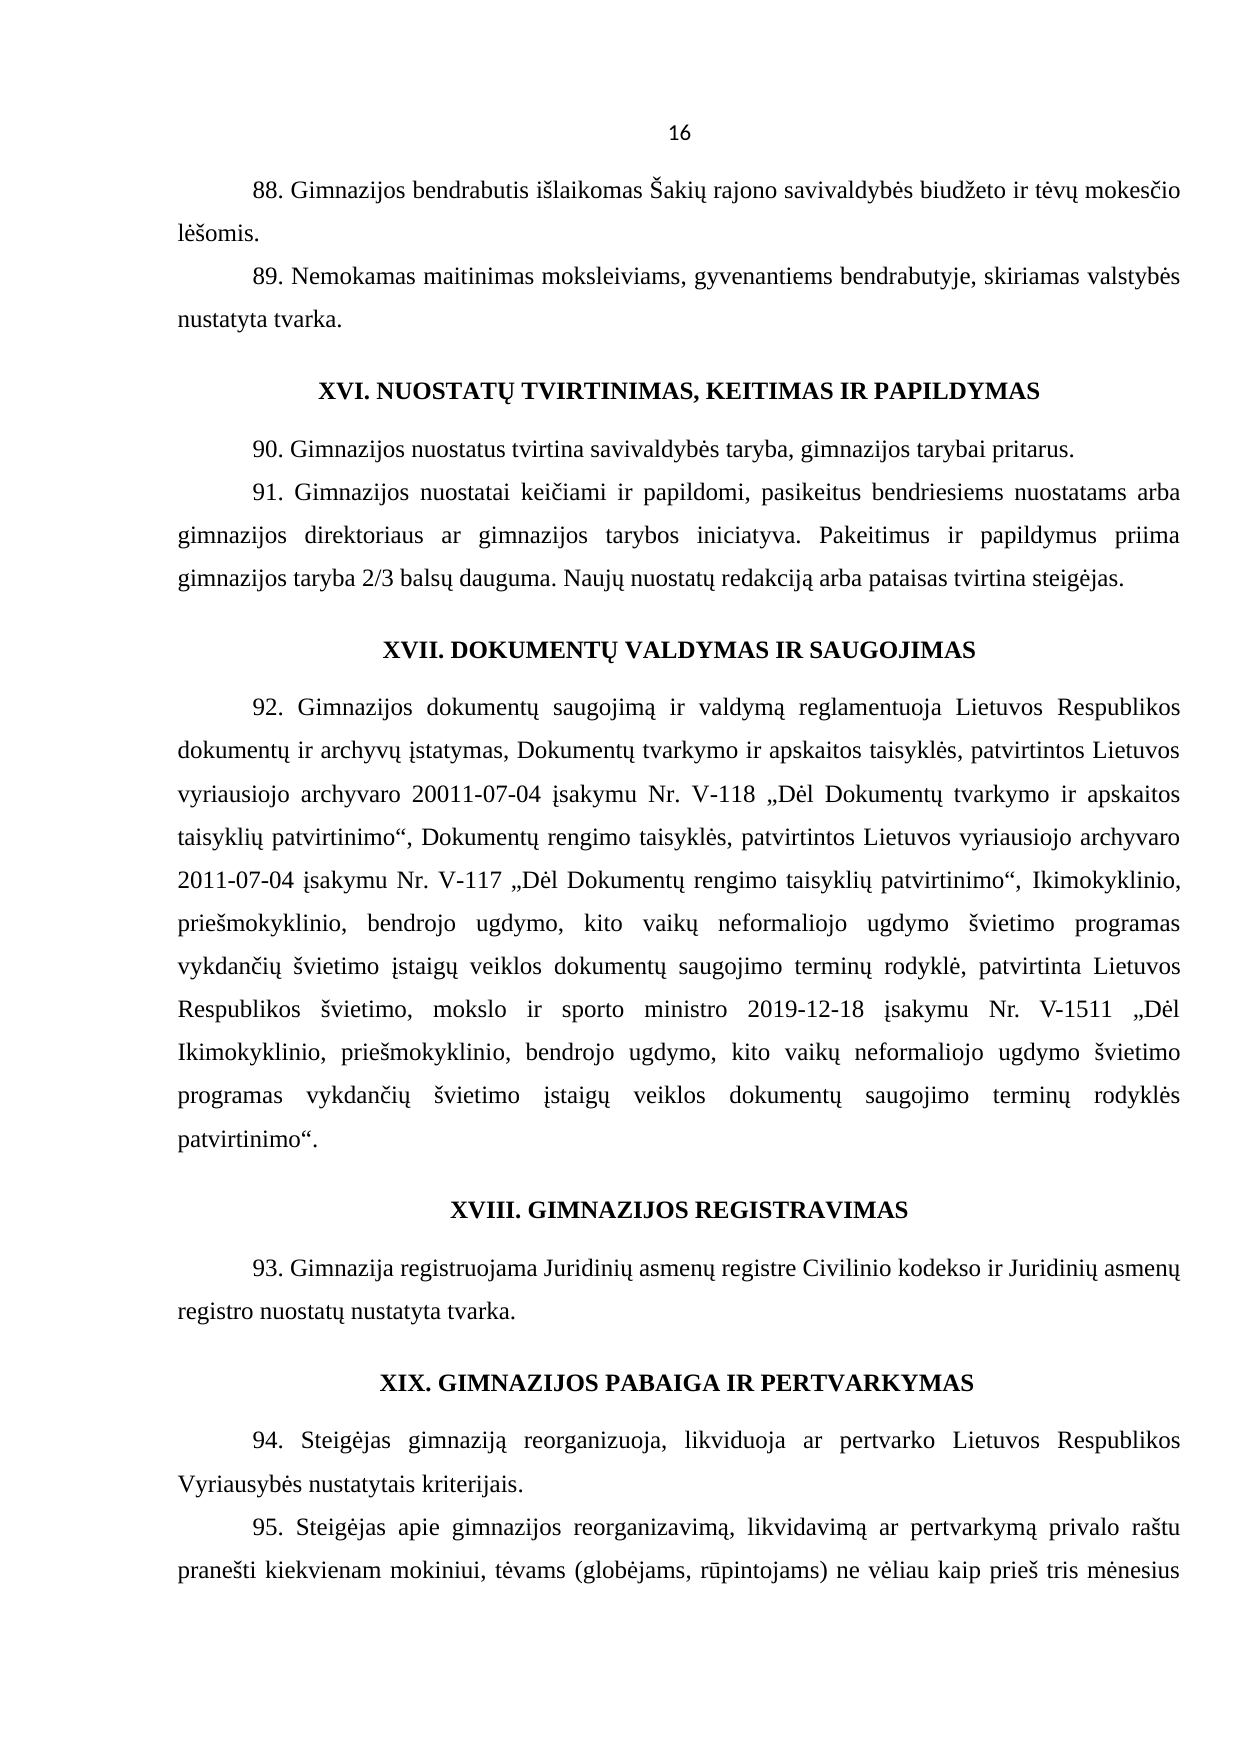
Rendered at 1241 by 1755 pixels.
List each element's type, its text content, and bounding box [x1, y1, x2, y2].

text XVII. DOKUMENTŲ VALDYMAS IR SAUGOJIMAS [177, 635, 1181, 664]
text 90. Gimnazijos nuostatus tvirtina savivaldybės taryba, gimnazijos tarybai pritarus. [177, 434, 1181, 462]
text 91. Gimnazijos nuostatai keičiami ir papildomi, pasikeitus bendriesiems nuostatams arba gimnazijos direktoriaus ar gimnazijos tarybos iniciatyva. Pakeitimus ir papildymus priima gimnazijos taryba 2/3 balsų dauguma. Naujų nuostatų redakciją arba pataisas tvirtina steigėjas. [177, 477, 1181, 592]
text 89. Nemokamas maitinimas moksleiviams, gyvenantiems bendrabutyje, skiriamas valstybės nustatyta tvarka. [177, 261, 1181, 333]
text 95. Steigėjas apie gimnazijos reorganizavimą, likvidavimą ar pertvarkymą privalo raštu pranešti kiekvienam mokiniui, tėvams (globėjams, rūpintojams) ne vėliau kaip prieš tris mėnesius [177, 1512, 1181, 1584]
text 92. Gimnazijos dokumentų saugojimą ir valdymą reglamentuoja Lietuvos Respublikos dokumentų ir archyvų įstatymas, Dokumentų tvarkymo ir apskaitos taisyklės, patvirtintos Lietuvos vyriausiojo archyvaro 20011-07-04 įsakymu Nr. V-118 „Dėl Dokumentų tvarkymo ir apskaitos taisyklių patvirtinimo“, Dokumentų rengimo taisyklės, patvirtintos Lietuvos vyriausiojo archyvaro 2011-07-04 įsakymu Nr. V-117 „Dėl Dokumentų rengimo taisyklių patvirtinimo“, Ikimokyklinio, priešmokyklinio, bendrojo ugdymo, kito vaikų neformaliojo ugdymo švietimo programas vykdančių švietimo įstaigų veiklos dokumentų saugojimo terminų rodyklė, patvirtinta Lietuvos Respublikos švietimo, mokslo ir sporto ministro 2019-12-18 įsakymu Nr. V-1511 „Dėl Ikimokyklinio, priešmokyklinio, bendrojo ugdymo, kito vaikų neformaliojo ugdymo švietimo programas vykdančių švietimo įstaigų veiklos dokumentų saugojimo terminų rodyklės patvirtinimo“. [177, 692, 1181, 1152]
text 93. Gimnazija registruojama Juridinių asmenų registre Civilinio kodekso ir Juridinių asmenų registro nuostatų nustatyta tvarka. [177, 1253, 1181, 1325]
text 94. Steigėjas gimnaziją reorganizuoja, likviduoja ar pertvarko Lietuvos Respublikos Vyriausybės nustatytais kriterijais. [177, 1426, 1181, 1497]
text 88. Gimnazijos bendrabutis išlaikomas Šakių rajono savivaldybės biudžeto ir tėvų mokesčio lėšomis. [177, 175, 1181, 247]
text XIX. GIMNAZIJOS PABAIGA IR PERTVARKYMAS [177, 1368, 1181, 1397]
text XVIII. GIMNAZIJOS REGISTRAVIMAS [177, 1196, 1181, 1224]
text XVI. NUOSTATŲ TVIRTINIMAS, KEITIMAS IR PAPILDYMAS [177, 376, 1181, 405]
